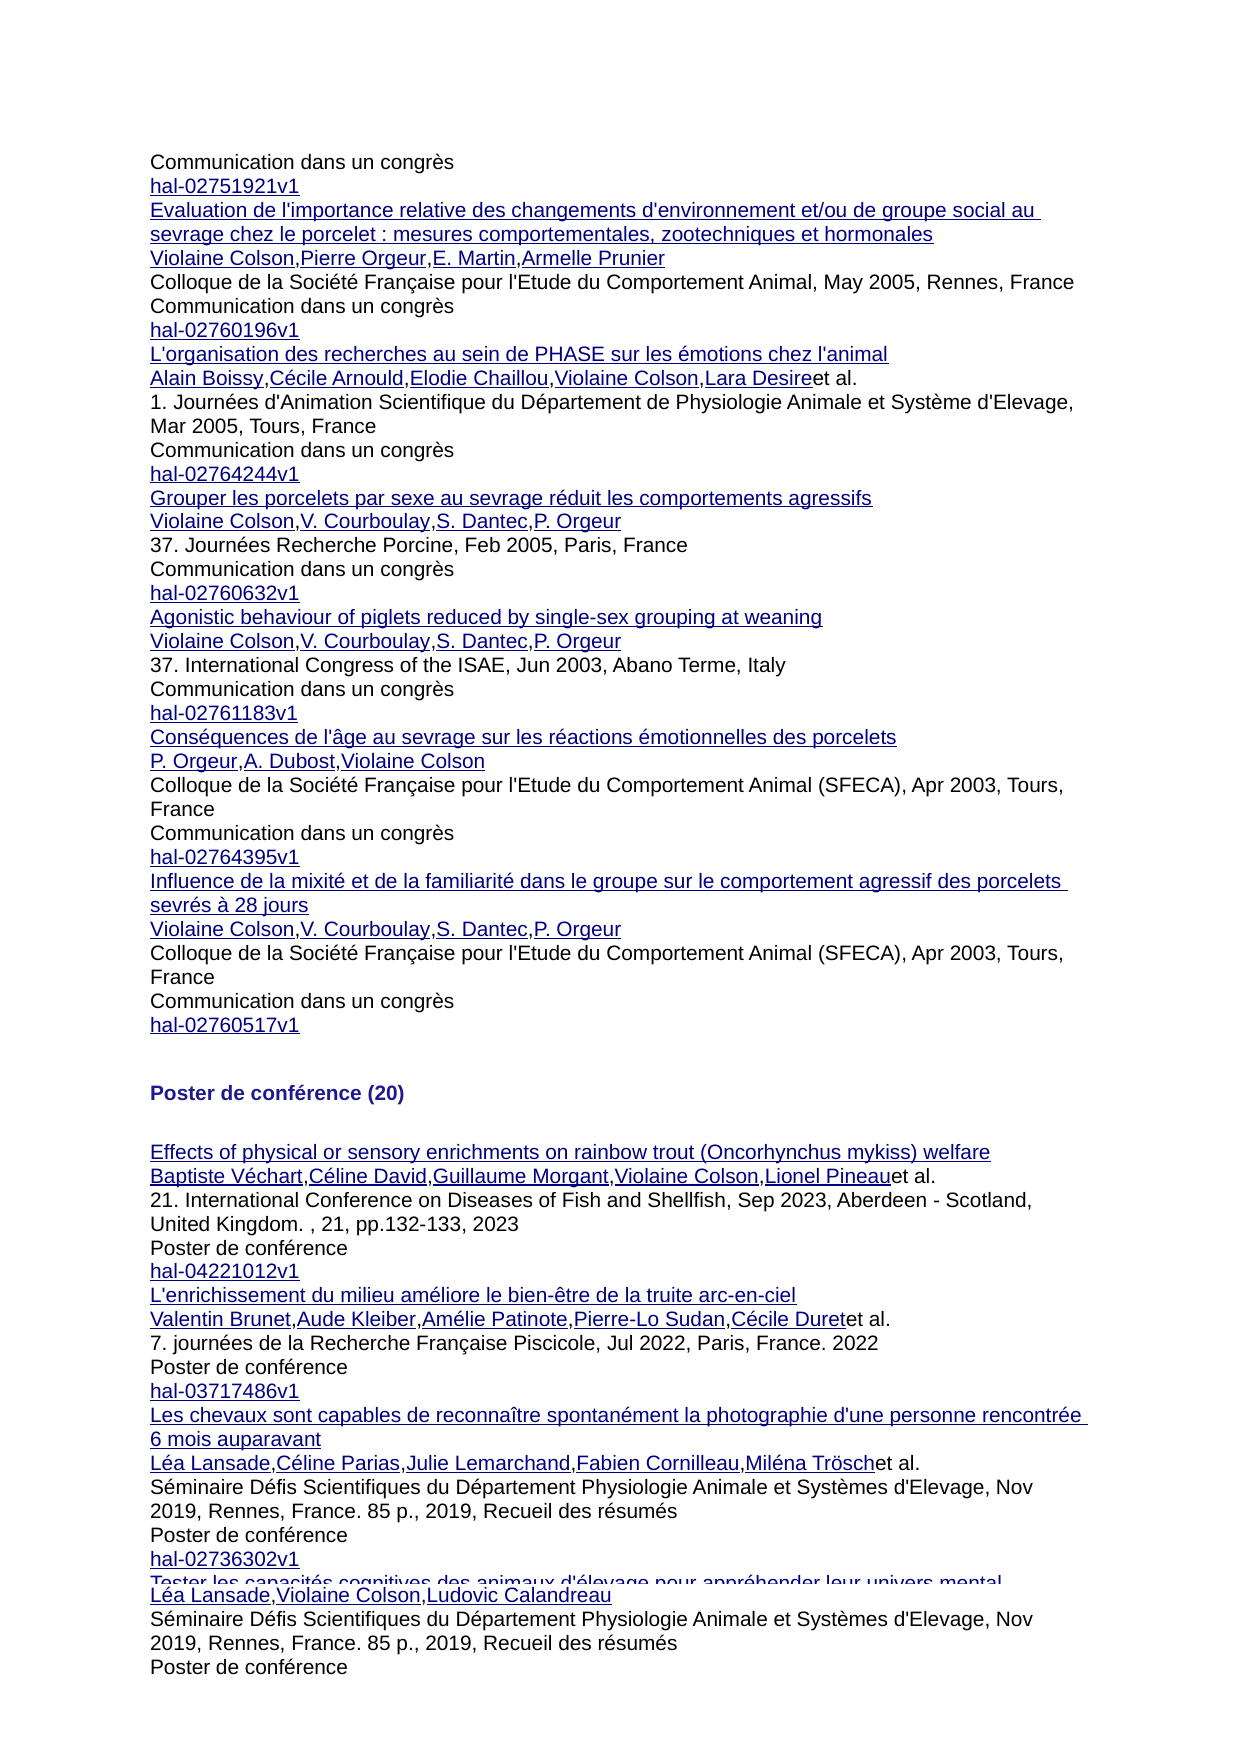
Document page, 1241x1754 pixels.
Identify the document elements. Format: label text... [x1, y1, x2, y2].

table_cell Grouper les porcelets par sexe au sevrage réduit les comportements agressifs Violaine Colson,V. Courboulay,S. Dantec,P. Orgeur 37. Journées Recherche Porcine, Feb 2005, Paris, France Communication dans un congrès hal-02760632v1 [150, 485, 1090, 605]
table_cell Tester les capacités cognitives des animaux d'élevage pour appréhender leur univers mental Léa Lansade,Violaine Colson,Ludovic Calandreau Séminaire Défis Scientifiques du Département Physiologie Animale et Systèmes d'Elevage, Nov 2019, Rennes, France. 85 p., 2019, Recueil des résumés Poster de conférence [150, 1571, 1090, 1679]
table_cell Evaluation de l'importance relative des changements d'environnement et/ou de groupe social au sevrage chez le porcelet : mesures comportementales, zootechniques et hormonales Violaine Colson,Pierre Orgeur,E. Martin,Armelle Prunier Colloque de la Société Française pour l'Etude du Comportement Animal, May 2005, Rennes, France Communication dans un congrès hal-02760196v1 [150, 198, 1090, 342]
table_cell Communication dans un congrès hal-02751921v1 [150, 150, 1090, 198]
table_cell L'organisation des recherches au sein de PHASE sur les émotions chez l'animal Alain Boissy,Cécile Arnould,Elodie Chaillou,Violaine Colson,Lara Desireet al. 1. Journées d'Animation Scientifique du Département de Physiologie Animale et Système d'Elevage, Mar 2005, Tours, France Communication dans un congrès hal-02764244v1 [150, 342, 1090, 485]
table_cell Les chevaux sont capables de reconnaître spontanément la photographie d'une personne rencontrée 6 mois auparavant Léa Lansade,Céline Parias,Julie Lemarchand,Fabien Cornilleau,Miléna Tröschet al. Séminaire Défis Scientifiques du Département Physiologie Animale et Systèmes d'Elevage, Nov 2019, Rennes, France. 85 p., 2019, Recueil des résumés Poster de conférence hal-02736302v1 [150, 1403, 1090, 1571]
table_cell Conséquences de l'âge au sevrage sur les réactions émotionnelles des porcelets P. Orgeur,A. Dubost,Violaine Colson Colloque de la Société Française pour l'Etude du Comportement Animal (SFECA), Apr 2003, Tours, France Communication dans un congrès hal-02764395v1 [150, 725, 1090, 869]
table_cell L'enrichissement du milieu améliore le bien-être de la truite arc-en-ciel Valentin Brunet,Aude Kleiber,Amélie Patinote,Pierre-Lo Sudan,Cécile Duretet al. 7. journées de la Recherche Française Piscicole, Jul 2022, Paris, France. 2022 Poster de conférence hal-03717486v1 [150, 1283, 1090, 1403]
table_cell Agonistic behaviour of piglets reduced by single-sex grouping at weaning Violaine Colson,V. Courboulay,S. Dantec,P. Orgeur 37. International Congress of the ISAE, Jun 2003, Abano Terme, Italy Communication dans un congrès hal-02761183v1 [150, 605, 1090, 725]
subtitle Poster de conférence (20) [150, 1081, 1090, 1105]
table_header Effects of physical or sensory enrichments on rainbow trout (Oncorhynchus mykiss) welfare Baptiste Véchart,Céline David,Guillaume Morgant,Violaine Colson,Lionel Pineauet al. 21. International Conference on Diseases of Fish and Shellfish, Sep 2023, Aberdeen - Scotland, United Kingdom. , 21, pp.132-133, 2023 Poster de conférence hal-04221012v1 [150, 1140, 1090, 1283]
table_cell Influence de la mixité et de la familiarité dans le groupe sur le comportement agressif des porcelets sevrés à 28 jours Violaine Colson,V. Courboulay,S. Dantec,P. Orgeur Colloque de la Société Française pour l'Etude du Comportement Animal (SFECA), Apr 2003, Tours, France Communication dans un congrès hal-02760517v1 [150, 869, 1090, 1036]
